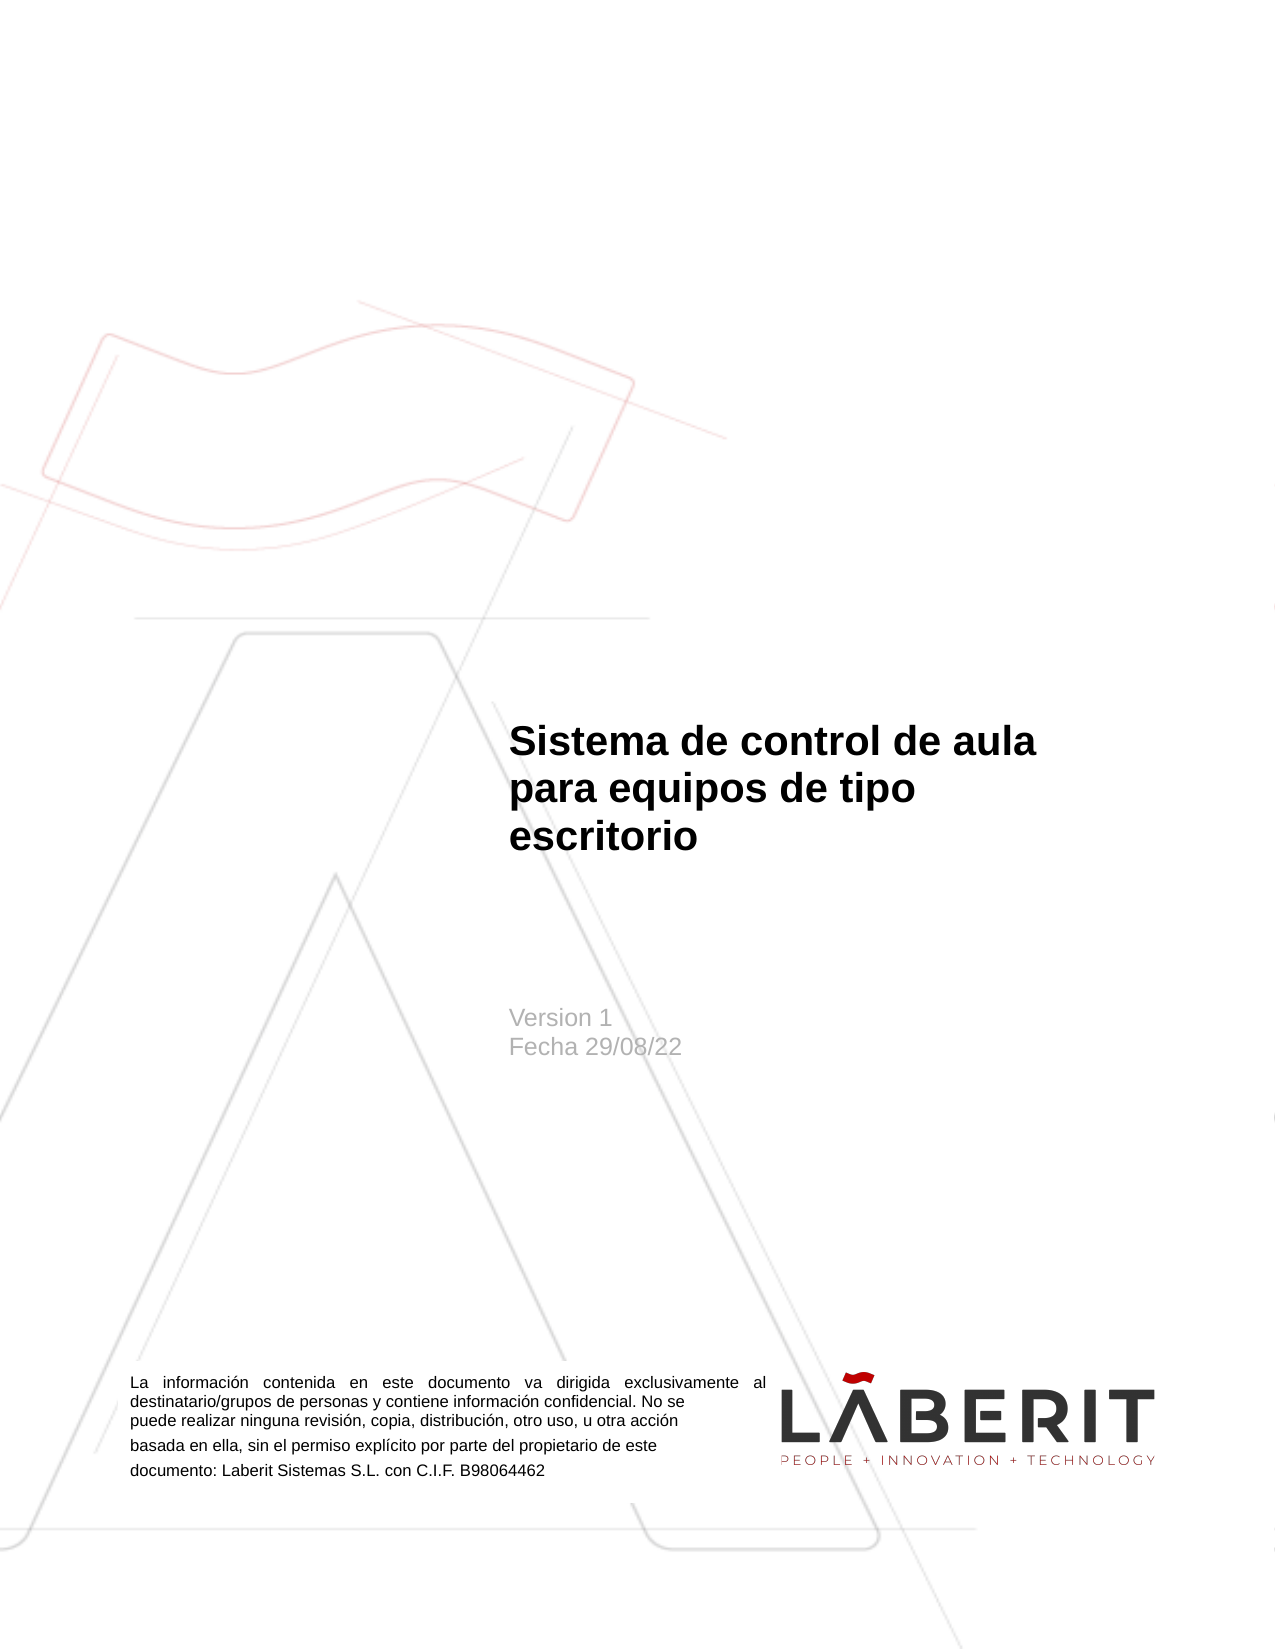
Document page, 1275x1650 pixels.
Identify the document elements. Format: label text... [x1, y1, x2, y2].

text Version 1 [508, 1003, 1076, 1032]
text Sistema de control de aula para equipos de tipo escritorio [508, 716, 1076, 859]
picture [0, 0, 1275, 1650]
text Fecha 29/08/22 [508, 1032, 1076, 1061]
